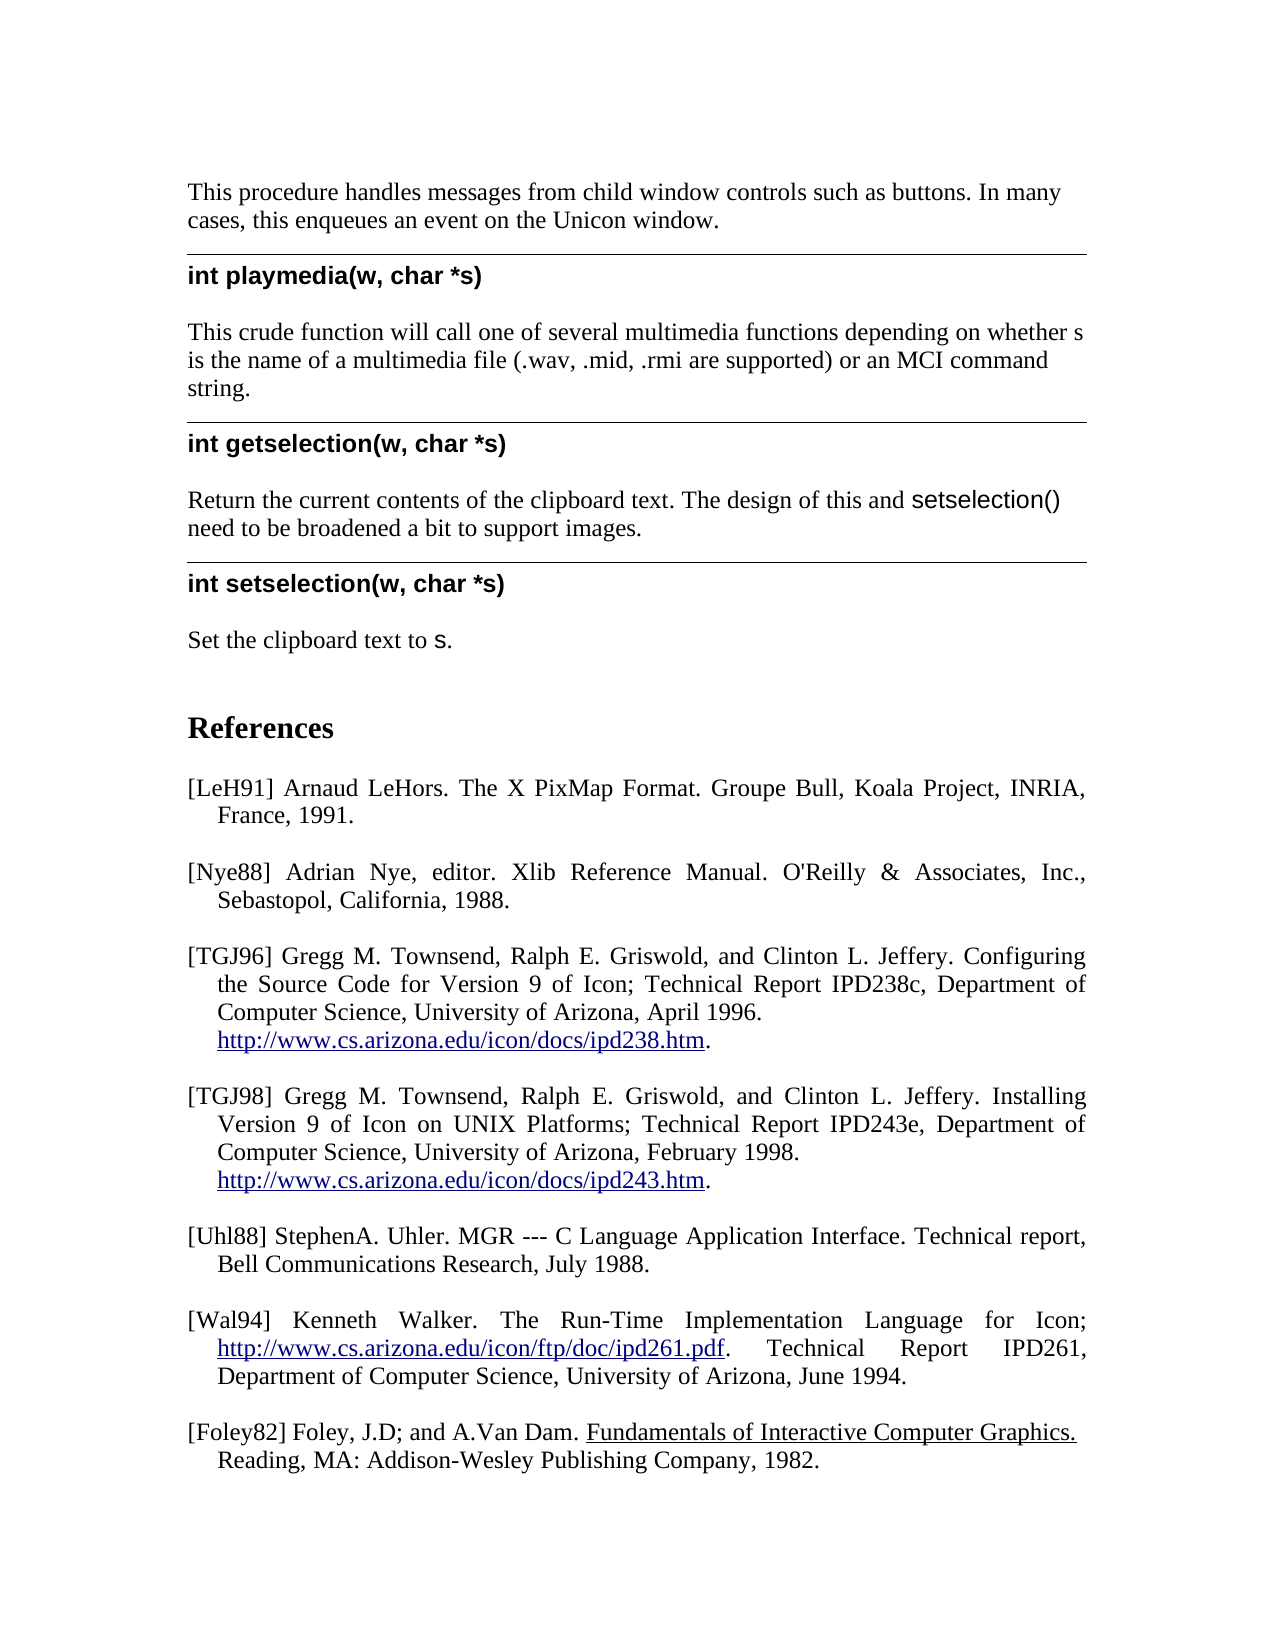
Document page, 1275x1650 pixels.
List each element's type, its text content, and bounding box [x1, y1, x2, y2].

text [Foley82] Foley, J.D; and A.Van Dam. Fundamentals of Interactive Computer Graphics. Reading, MA: Addison-Wesley Publishing Company, 1982. [187, 1418, 1087, 1474]
text int setselection(w, char *s) [187, 570, 1087, 598]
text [TGJ98] Gregg M. Townsend, Ralph E. Griswold, and Clinton L. Jeffery. Installing Version 9 of Icon on UNIX Platforms; Technical Report IPD243e, Department of Computer Science, University of Arizona, February 1998. http://www.cs.arizona.edu/icon/docs/ipd243.htm. [187, 1082, 1087, 1194]
text [TGJ96] Gregg M. Townsend, Ralph E. Griswold, and Clinton L. Jeffery. Configuring the Source Code for Version 9 of Icon; Technical Report IPD238c, Department of Computer Science, University of Arizona, April 1996. http://www.cs.arizona.edu/icon/docs/ipd238.htm. [187, 942, 1087, 1054]
text [Uhl88] StephenA. Uhler. MGR --- C Language Application Interface. Technical report, Bell Communications Research, July 1988. [187, 1222, 1087, 1278]
text int getselection(w, char *s) [187, 430, 1087, 458]
text Set the clipboard text to s. [187, 626, 1087, 654]
text [LeH91] Arnaud LeHors. The X PixMap Format. Groupe Bull, Koala Project, INRIA, France, 1991. [187, 773, 1087, 829]
text This crude function will call one of several multimedia functions depending on whether s is the name of a multimedia file (.wav, .mid, .rmi are supported) or an MCI command string. [187, 318, 1087, 402]
text int playmedia(w, char *s) [187, 262, 1087, 290]
text [Nye88] Adrian Nye, editor. Xlib Reference Manual. O'Reilly & Associates, Inc., Sebastopol, California, 1988. [187, 857, 1087, 913]
subtitle References [187, 710, 1087, 745]
text Return the current contents of the clipboard text. The design of this and setselection() need to be broadened a bit to support images. [187, 486, 1087, 542]
text [Wal94] Kenneth Walker. The Run-Time Implementation Language for Icon; http://www.cs.arizona.edu/icon/ftp/doc/ipd261.pdf. Technical Report IPD261, Department of Computer Science, University of Arizona, June 1994. [187, 1306, 1087, 1390]
text This procedure handles messages from child window controls such as buttons. In many cases, this enqueues an event on the Unicon window. [187, 178, 1087, 234]
